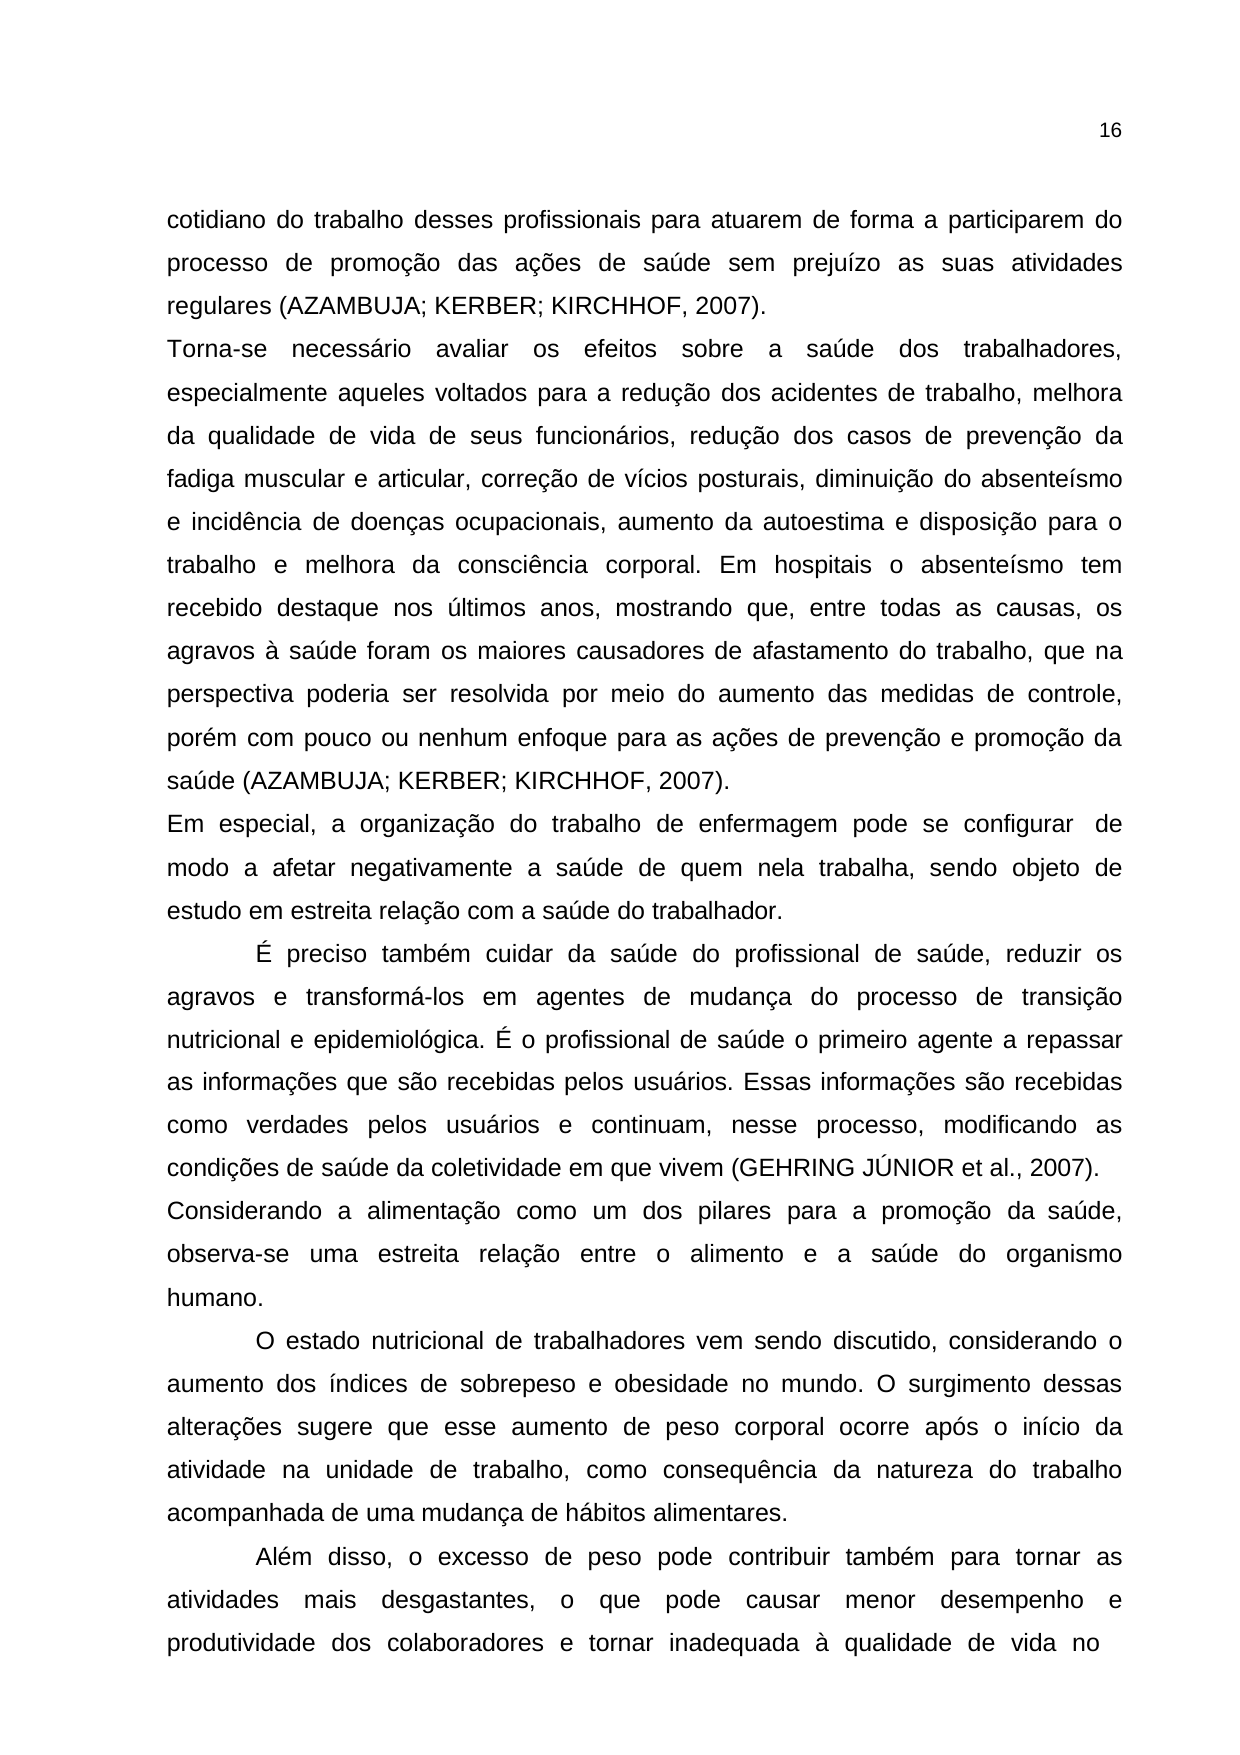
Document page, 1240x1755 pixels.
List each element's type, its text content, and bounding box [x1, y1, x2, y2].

text cotidiano do trabalho desses profissionais para atuarem de forma a participarem do processo de promoção das ações de saúde sem prejuízo as suas atividades regulares (AZAMBUJA; KERBER; KIRCHHOF, 2007). [167, 205, 1123, 320]
text Além disso, o excesso de peso pode contribuir também para tornar as atividades mais desgastantes, o que pode causar menor desempenho e produtividade dos colaboradores e tornar inadequada à qualidade de vida no [167, 1542, 1123, 1657]
text É preciso também cuidar da saúde do profissional de saúde, reduzir os agravos e transformá-los em agentes de mudança do processo de transição nutricional e epidemiológica. É o profissional de saúde o primeiro agente a repassar as informações que são recebidas pelos usuários. Essas informações são recebidas como verdades pelos usuários e continuam, nesse processo, modificando as condições de saúde da coletividade em que vivem (GEHRING JÚNIOR et al., 2007). [167, 939, 1123, 1182]
text O estado nutricional de trabalhadores vem sendo discutido, considerando o aumento dos índices de sobrepeso e obesidade no mundo. O surgimento dessas alterações sugere que esse aumento de peso corporal ocorre após o início da atividade na unidade de trabalho, como consequência da natureza do trabalho acompanhada de uma mudança de hábitos alimentares. [167, 1326, 1123, 1527]
text Em especial, a organização do trabalho de enfermagem pode se configurar de modo a afetar negativamente a saúde de quem nela trabalha, sendo objeto de estudo em estreita relação com a saúde do trabalhador. [167, 809, 1123, 924]
text Considerando a alimentação como um dos pilares para a promoção da saúde, observa-se uma estreita relação entre o alimento e a saúde do organismo humano. [167, 1196, 1123, 1311]
text Torna-se necessário avaliar os efeitos sobre a saúde dos trabalhadores, especialmente aqueles voltados para a redução dos acidentes de trabalho, melhora da qualidade de vida de seus funcionários, redução dos casos de prevenção da fadiga muscular e articular, correção de vícios posturais, diminuição do absenteísmo e incidência de doenças ocupacionais, aumento da autoestima e disposição para o trabalho e melhora da consciência corporal. Em hospitais o absenteísmo tem recebido destaque nos últimos anos, mostrando que, entre todas as causas, os agravos à saúde foram os maiores causadores de afastamento do trabalho, que na perspectiva poderia ser resolvida por meio do aumento das medidas de controle, porém com pouco ou nenhum enfoque para as ações de prevenção e promoção da saúde (AZAMBUJA; KERBER; KIRCHHOF, 2007). [167, 334, 1123, 794]
